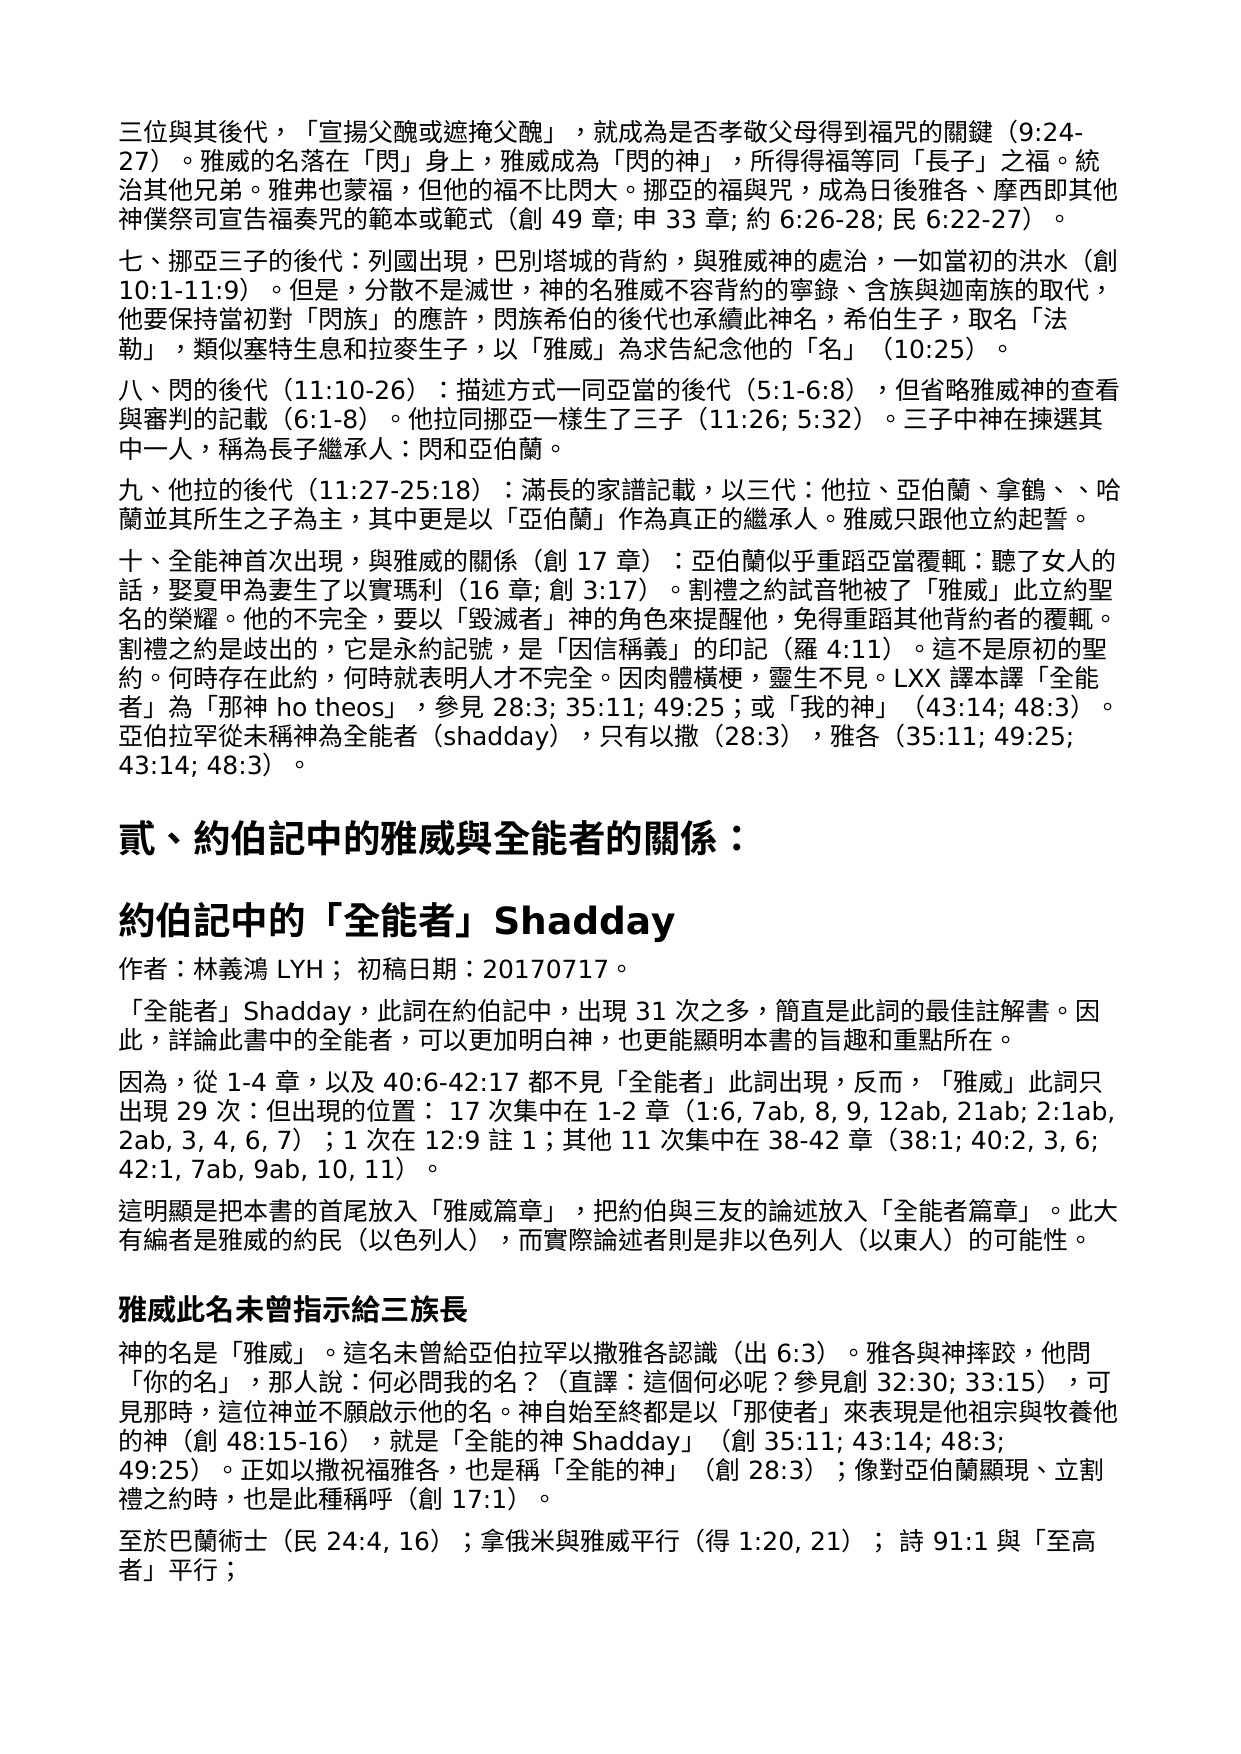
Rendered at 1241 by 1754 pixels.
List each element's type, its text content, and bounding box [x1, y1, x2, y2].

subtitle 約伯記中的「全能者」Shadday [118, 899, 1122, 943]
text 三位與其後代，「宣揚父醜或遮掩父醜」，就成為是否孝敬父母得到福咒的關鍵（9:24-27）。雅威的名落在「閃」身上，雅威成為「閃的神」，所得得福等同「長子」之福。統治其他兄弟。雅弗也蒙福，但他的福不比閃大。挪亞的福與咒，成為日後雅各、摩西即其他神僕祭司宣告福奏咒的範本或範式（創 49 章; 申 33 章; 約 6:26-28; 民 6:22-27）。 [118, 118, 1122, 235]
text 因為，從 1-4 章，以及 40:6-42:17 都不見「全能者」此詞出現，反而，「雅威」此詞只出現 29 次：但出現的位置： 17 次集中在 1-2 章（1:6, 7ab, 8, 9, 12ab, 21ab; 2:1ab, 2ab, 3, 4, 6, 7）；1 次在 12:9 註 1；其他 11 次集中在 38-42 章（38:1; 40:2, 3, 6; 42:1, 7ab, 9ab, 10, 11）。 [118, 1068, 1122, 1184]
subtitle 貳、約伯記中的雅威與全能者的關係： [118, 818, 1122, 862]
text 作者：林義鴻 LYH； 初稿日期：20170717。 [118, 955, 1122, 984]
text 「全能者」Shadday，此詞在約伯記中，出現 31 次之多，簡直是此詞的最佳註解書。因此，詳論此書中的全能者，可以更加明白神，也更能顯明本書的旨趣和重點所在。 [118, 997, 1122, 1055]
text 八、閃的後代（11:10-26）：描述方式一同亞當的後代（5:1-6:8），但省略雅威神的查看與審判的記載（6:1-8）。他拉同挪亞一樣生了三子（11:26; 5:32）。三子中神在揀選其中一人，稱為長子繼承人：閃和亞伯蘭。 [118, 376, 1122, 464]
text 這明顯是把本書的首尾放入「雅威篇章」，把約伯與三友的論述放入「全能者篇章」。此大有編者是雅威的約民（以色列人），而實際論述者則是非以色列人（以東人）的可能性。 [118, 1197, 1122, 1255]
text 神的名是「雅威」。這名未曾給亞伯拉罕以撒雅各認識（出 6:3）。雅各與神摔跤，他問「你的名」，那人說：何必問我的名？（直譯：這個何必呢？參見創 32:30; 33:15），可見那時，這位神並不願啟示他的名。神自始至終都是以「那使者」來表現是他祖宗與牧養他的神（創 48:15-16），就是「全能的神 Shadday」（創 35:11; 43:14; 48:3; 49:25）。正如以撒祝福雅各，也是稱「全能的神」（創 28:3）；像對亞伯蘭顯現、立割禮之約時，也是此種稱呼（創 17:1）。 [118, 1339, 1122, 1514]
text 九、他拉的後代（11:27-25:18）：滿長的家譜記載，以三代：他拉、亞伯蘭、拿鶴、、哈蘭並其所生之子為主，其中更是以「亞伯蘭」作為真正的繼承人。雅威只跟他立約起誓。 [118, 476, 1122, 535]
subtitle 雅威此名未曾指示給三族長 [118, 1293, 1122, 1327]
text 十、全能神首次出現，與雅威的關係（創 17 章）：亞伯蘭似乎重蹈亞當覆輒：聽了女人的話，娶夏甲為妻生了以實瑪利（16 章; 創 3:17）。割禮之約試音牠被了「雅威」此立約聖名的榮耀。他的不完全，要以「毀滅者」神的角色來提醒他，免得重蹈其他背約者的覆輒。割禮之約是歧出的，它是永約記號，是「因信稱義」的印記（羅 4:11）。這不是原初的聖約。何時存在此約，何時就表明人才不完全。因肉體橫梗，靈生不見。LXX 譯本譯「全能者」為「那神 ho theos」，參見 28:3; 35:11; 49:25；或「我的神」（43:14; 48:3）。亞伯拉罕從未稱神為全能者（shadday），只有以撒（28:3），雅各（35:11; 49:25; 43:14; 48:3）。 [118, 547, 1122, 781]
text 至於巴蘭術士（民 24:4, 16）；拿俄米與雅威平行（得 1:20, 21）； 詩 91:1 與「至高者」平行； [118, 1527, 1122, 1585]
text 七、挪亞三子的後代：列國出現，巴別塔城的背約，與雅威神的處治，一如當初的洪水（創 10:1-11:9）。但是，分散不是滅世，神的名雅威不容背約的寧錄、含族與迦南族的取代，他要保持當初對「閃族」的應許，閃族希伯的後代也承續此神名，希伯生子，取名「法勒」，類似塞特生息和拉麥生子，以「雅威」為求告紀念他的「名」（10:25）。 [118, 247, 1122, 364]
